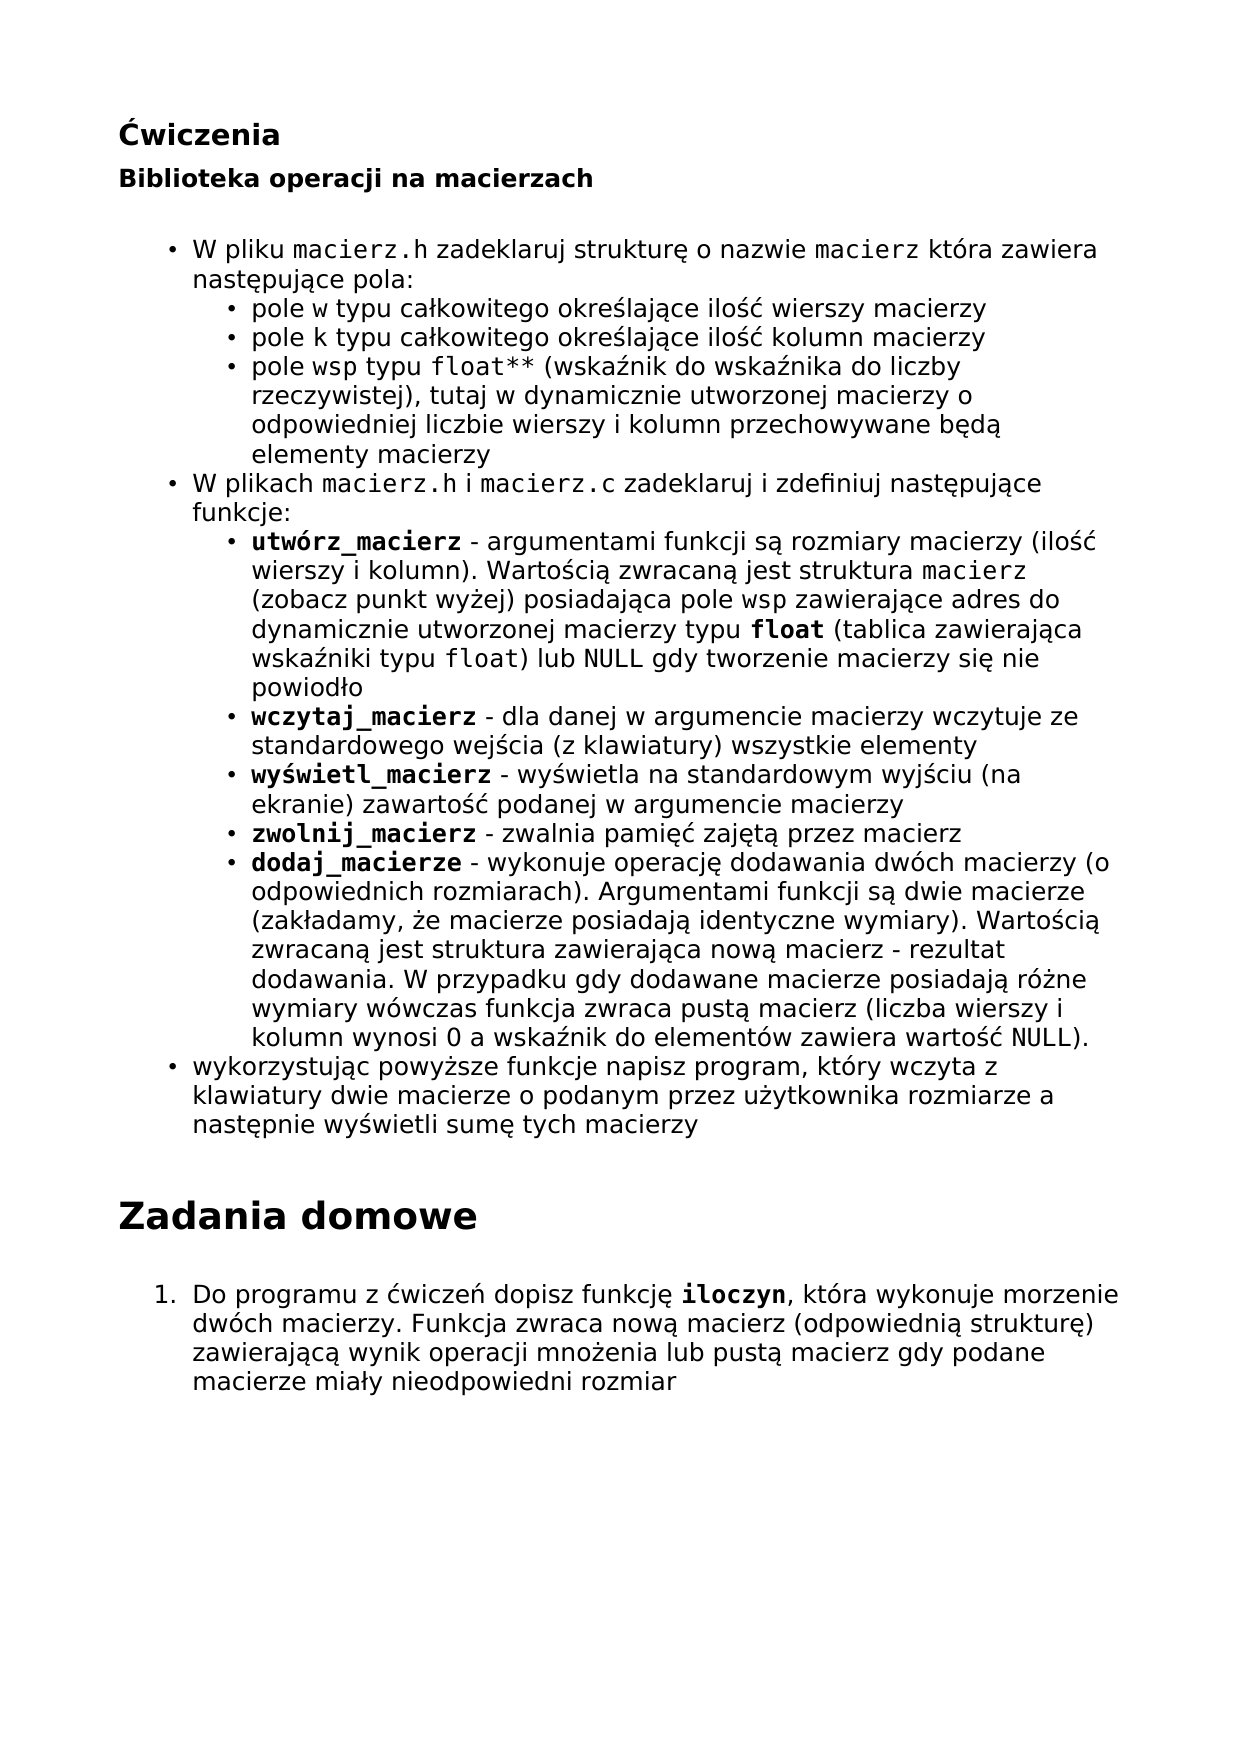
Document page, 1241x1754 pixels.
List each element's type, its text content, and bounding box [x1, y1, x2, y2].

list wykorzystując powyższe funkcje napisz program, który wczyta z klawiatury dwie macierze o podanym przez użytkownika rozmiarze a następnie wyświetli sumę tych macierzy [177, 1052, 1122, 1140]
list pole w typu całkowitego określające ilość wierszy macierzy [236, 294, 1122, 323]
list zwolnij_macierz - zwalnia pamięć zajętą przez macierz [236, 819, 1122, 848]
list pole k typu całkowitego określające ilość kolumn macierzy [236, 323, 1122, 352]
text Biblioteka operacji na macierzach [118, 164, 1122, 194]
subtitle Zadania domowe [118, 1194, 1122, 1238]
list utwórz_macierz - argumentami funkcji są rozmiary macierzy (ilość wierszy i kolumn). Wartością zwracaną jest struktura macierz (zobacz punkt wyżej) posiadająca pole wsp zawierające adres do dynamicznie utworzonej macierzy typu float (tablica zawierająca wskaźniki typu float) lub NULL gdy tworzenie macierzy się nie powiodło [236, 527, 1122, 702]
list pole wsp typu float** (wskaźnik do wskaźnika do liczby rzeczywistej), tutaj w dynamicznie utworzonej macierzy o odpowiedniej liczbie wierszy i kolumn przechowywane będą elementy macierzy [236, 352, 1122, 469]
list W pliku macierz.h zadeklaruj strukturę o nazwie macierz która zawiera następujące pola: [177, 236, 1122, 294]
list Do programu z ćwiczeń dopisz funkcję iloczyn, która wykonuje morzenie dwóch macierzy. Funkcja zwraca nową macierz (odpowiednią strukturę) zawierającą wynik operacji mnożenia lub pustą macierz gdy podane macierze miały nieodpowiedni rozmiar [177, 1280, 1122, 1397]
subtitle Ćwiczenia [118, 118, 1122, 152]
list W plikach macierz.h i macierz.c zadeklaruj i zdefiniuj następujące funkcje: [177, 469, 1122, 527]
list dodaj_macierze - wykonuje operację dodawania dwóch macierzy (o odpowiednich rozmiarach). Argumentami funkcji są dwie macierze (zakładamy, że macierze posiadają identyczne wymiary). Wartością zwracaną jest struktura zawierająca nową macierz - rezultat dodawania. W przypadku gdy dodawane macierze posiadają różne wymiary wówczas funkcja zwraca pustą macierz (liczba wierszy i kolumn wynosi 0 a wskaźnik do elementów zawiera wartość NULL). [236, 848, 1122, 1052]
list wyświetl_macierz - wyświetla na standardowym wyjściu (na ekranie) zawartość podanej w argumencie macierzy [236, 761, 1122, 819]
list wczytaj_macierz - dla danej w argumencie macierzy wczytuje ze standardowego wejścia (z klawiatury) wszystkie elementy [236, 702, 1122, 761]
